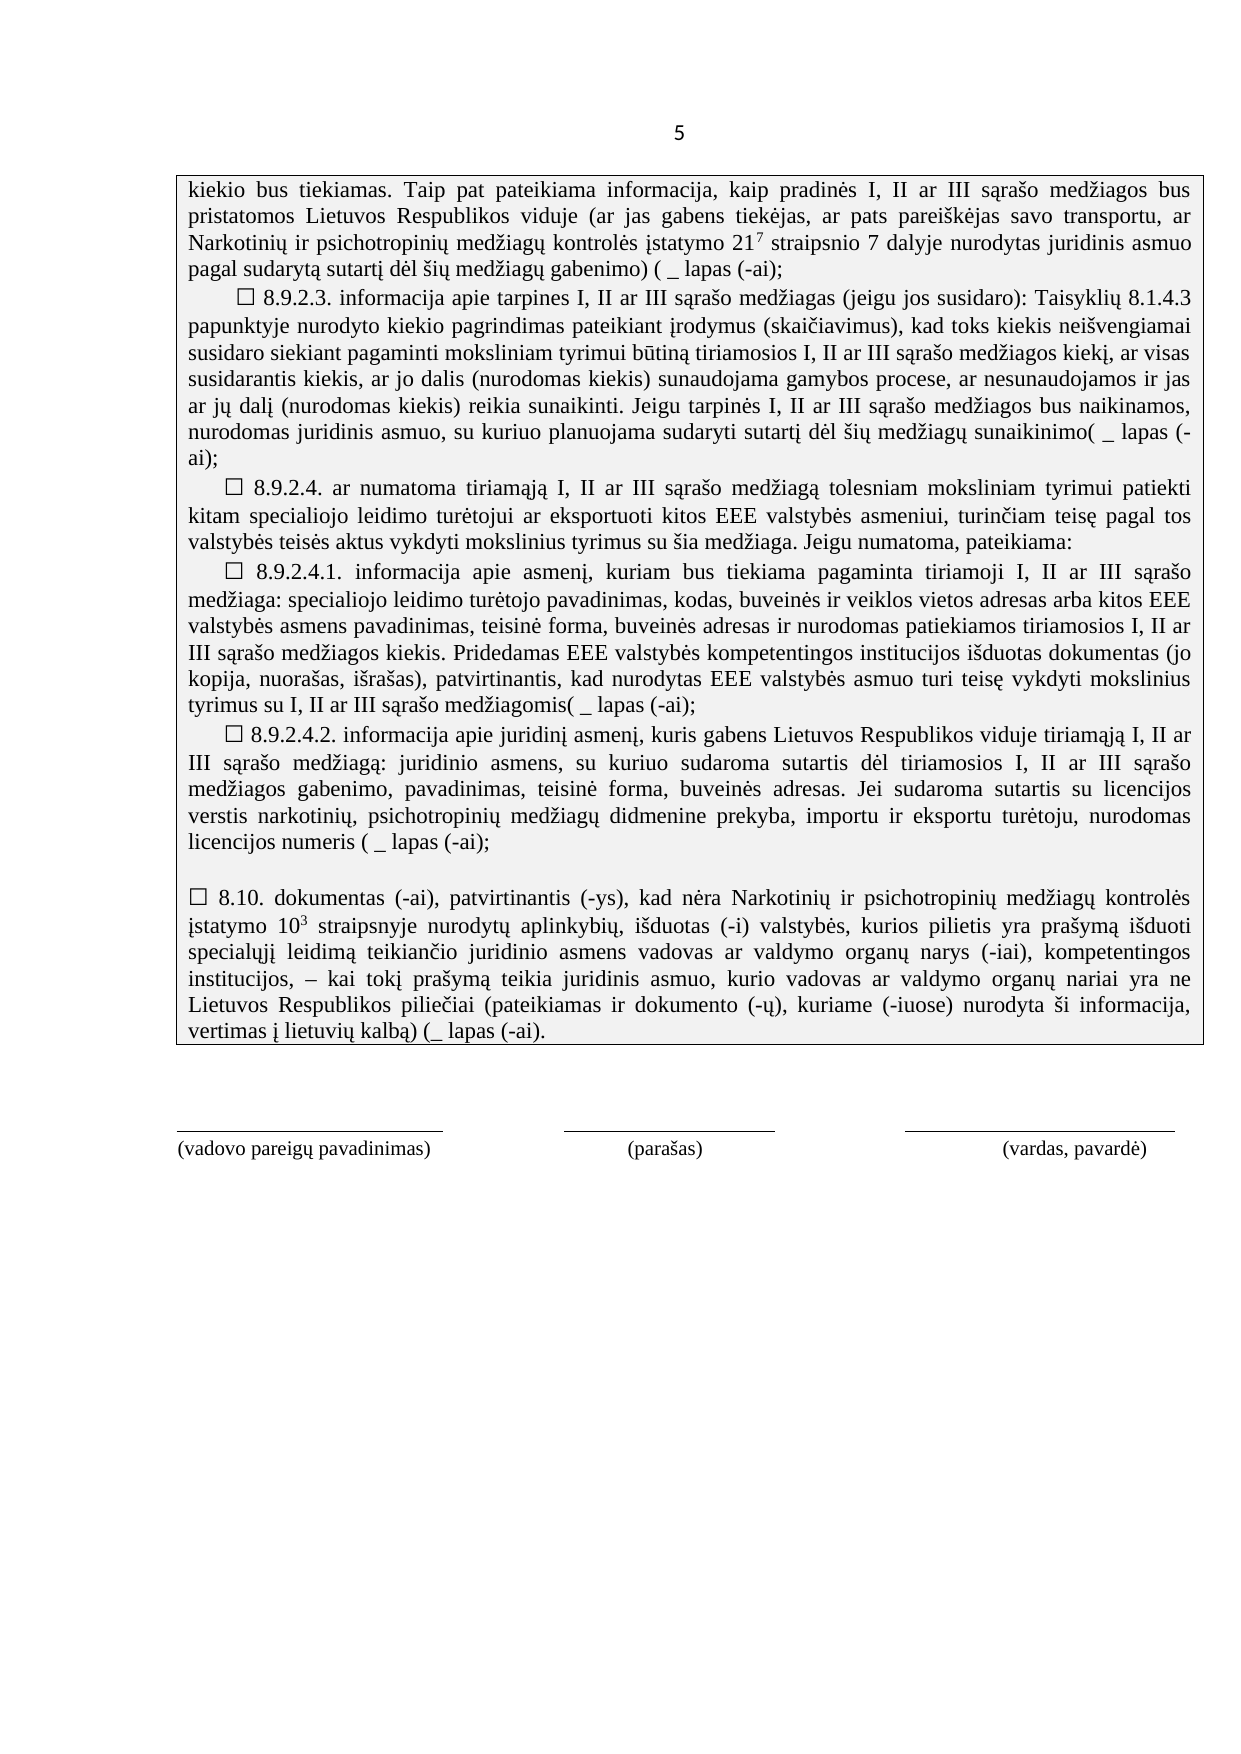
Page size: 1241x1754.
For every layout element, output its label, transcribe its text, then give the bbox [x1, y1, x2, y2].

table_cell [177, 1045, 442, 1131]
text (vadovo pareigų pavadinimas) (parašas) (vardas, pavardė) [177, 1132, 1181, 1161]
table_cell [564, 1045, 775, 1131]
table_cell [775, 1045, 905, 1131]
table_cell [1175, 1045, 1204, 1131]
table_cell [905, 1045, 1174, 1131]
table_cell kiekio bus tiekiamas. Taip pat pateikiama informacija, kaip pradinės I, II ar III sąrašo medžiagos bus pristatomos Lietuvos Respublikos viduje (ar jas gabens tiekėjas, ar pats pareiškėjas savo transportu, ar Narkotinių ir psichotropinių medžiagų kontrolės įstatymo 217 straipsnio 7 dalyje nurodytas juridinis asmuo pagal sudarytą sutartį dėl šių medžiagų gabenimo) ( _ lapas (-ai); ☐ 8.9.2.3. informacija apie tarpines I, II ar III sąrašo medžiagas (jeigu jos susidaro): Taisyklių 8.1.4.3 papunktyje nurodyto kiekio pagrindimas pateikiant įrodymus (skaičiavimus), kad toks kiekis neišvengiamai susidaro siekiant pagaminti moksliniam tyrimui būtiną tiriamosios I, II ar III sąrašo medžiagos kiekį, ar visas susidarantis kiekis, ar jo dalis (nurodomas kiekis) sunaudojama gamybos procese, ar nesunaudojamos ir jas ar jų dalį (nurodomas kiekis) reikia sunaikinti. Jeigu tarpinės I, II ar III sąrašo medžiagos bus naikinamos, nurodomas juridinis asmuo, su kuriuo planuojama sudaryti sutartį dėl šių medžiagų sunaikinimo( _ lapas (-ai); ☐ 8.9.2.4. ar numatoma tiriamąją I, II ar III sąrašo medžiagą tolesniam moksliniam tyrimui patiekti kitam specialiojo leidimo turėtojui ar eksportuoti kitos EEE valstybės asmeniui, turinčiam teisę pagal tos valstybės teisės aktus vykdyti mokslinius tyrimus su šia medžiaga. Jeigu numatoma, pateikiama: ☐ 8.9.2.4.1. informacija apie asmenį, kuriam bus tiekiama pagaminta tiriamoji I, II ar III sąrašo medžiaga: specialiojo leidimo turėtojo pavadinimas, kodas, buveinės ir veiklos vietos adresas arba kitos EEE valstybės asmens pavadinimas, teisinė forma, buveinės adresas ir nurodomas patiekiamos tiriamosios I, II ar III sąrašo medžiagos kiekis. Pridedamas EEE valstybės kompetentingos institucijos išduotas dokumentas (jo kopija, nuorašas, išrašas), patvirtinantis, kad nurodytas EEE valstybės asmuo turi teisę vykdyti mokslinius tyrimus su I, II ar III sąrašo medžiagomis( _ lapas (-ai); ☐ 8.9.2.4.2. informacija apie juridinį asmenį, kuris gabens Lietuvos Respublikos viduje tiriamąją I, II ar III sąrašo medžiagą: juridinio asmens, su kuriuo sudaroma sutartis dėl tiriamosios I, II ar III sąrašo medžiagos gabenimo, pavadinimas, teisinė forma, buveinės adresas. Jei sudaroma sutartis su licencijos verstis narkotinių, psichotropinių medžiagų didmenine prekyba, importu ir eksportu turėtoju, nurodomas licencijos numeris ( _ lapas (-ai); ☐ 8.10. dokumentas (-ai), patvirtinantis (-ys), kad nėra Narkotinių ir psichotropinių medžiagų kontrolės įstatymo 103 straipsnyje nurodytų aplinkybių, išduotas (-i) valstybės, kurios pilietis yra prašymą išduoti specialųjį leidimą teikiančio juridinio asmens vadovas ar valdymo organų narys (-iai), kompetentingos institucijos, – kai tokį prašymą teikia juridinis asmuo, kurio vadovas ar valdymo organų nariai yra ne Lietuvos Respublikos piliečiai (pateikiamas ir dokumento (-ų), kuriame (-iuose) nurodyta ši informacija, vertimas į lietuvių kalbą) (_ lapas (-ai). [177, 176, 1203, 1044]
table_cell [443, 1045, 564, 1131]
